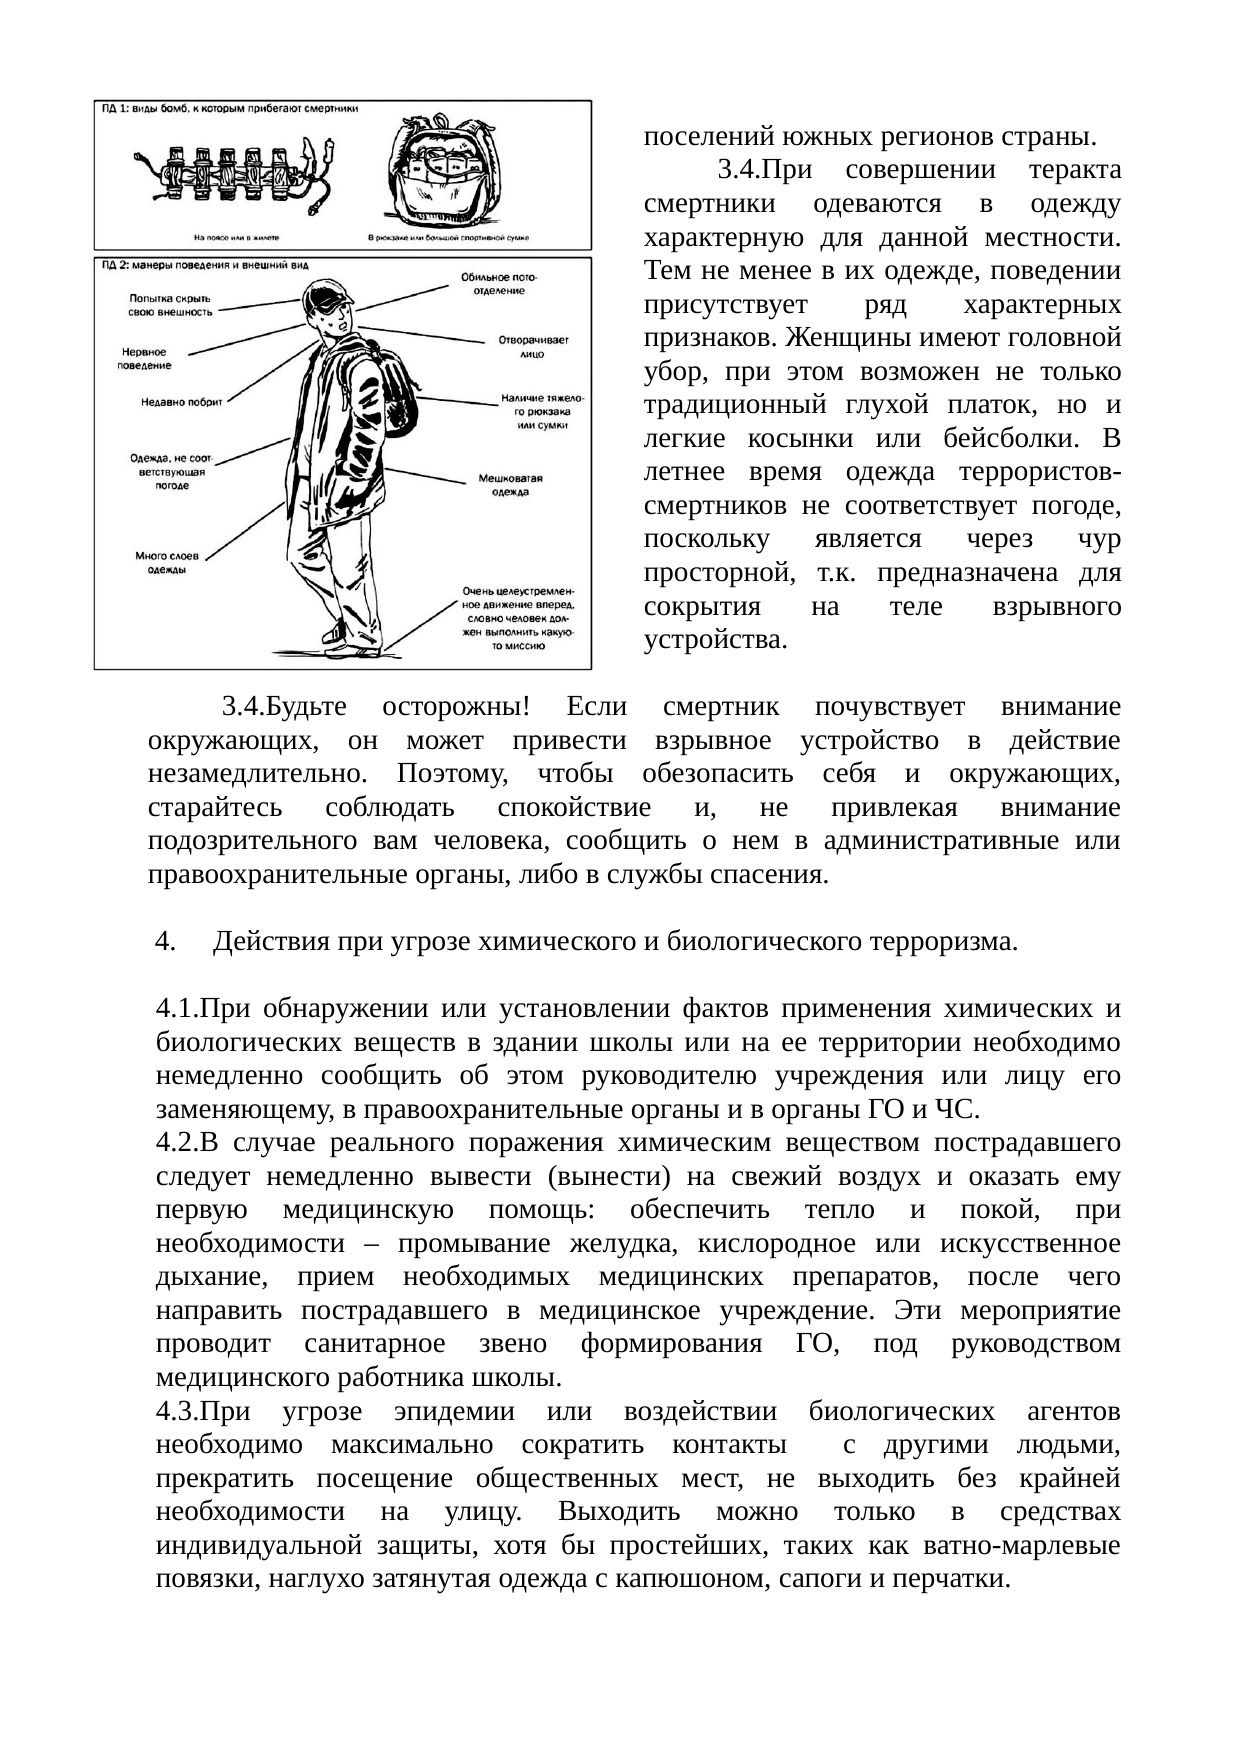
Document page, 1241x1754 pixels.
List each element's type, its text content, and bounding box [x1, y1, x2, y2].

text 4.2.В случае реального поражения химическим веществом пострадавшего следует немедленно вывести (вынести) на свежий воздух и оказать ему первую медицинскую помощь: обеспечить тепло и покой, при необходимости – промывание желудка, кислородное или искусственное дыхание, прием необходимых медицинских препаратов, после чего направить пострадавшего в медицинское учреждение. Эти мероприятие проводит санитарное звено формирования ГО, под руководством медицинского работника школы. [156, 1124, 1122, 1393]
text 4.1.При обнаружении или установлении фактов применения химических и биологических веществ в здании школы или на ее территории необходимо немедленно сообщить об этом руководителю учреждения или лицу его заменяющему, в правоохранительные органы и в органы ГО и ЧС. [156, 990, 1122, 1124]
picture [89, 95, 596, 674]
text 4.3.При угрозе эпидемии или воздействии биологических агентов необходимо максимально сократить контакты с другими людьми, прекратить посещение общественных мест, не выходить без крайней необходимости на улицу. Выходить можно только в средствах индивидуальной защиты, хотя бы простейших, таких как ватно-марлевые повязки, наглухо затянутая одежда с капюшоном, сапоги и перчатки. [156, 1393, 1122, 1594]
text поселений южных регионов страны. [596, 118, 1122, 152]
text 3.4.Будьте осторожны! Если смертник почувствует внимание окружающих, он может привести взрывное устройство в действие незамедлительно. Поэтому, чтобы обезопасить себя и окружающих, старайтесь соблюдать спокойствие и, не привлекая внимание подозрительного вам человека, сообщить о нем в административные или правоохранительные органы, либо в службы спасения. [148, 688, 1122, 889]
text 3.4.При совершении теракта смертники одеваются в одежду характерную для данной местности. Тем не менее в их одежде, поведении присутствует ряд характерных признаков. Женщины имеют головной убор, при этом возможен не только традиционный глухой платок, но и легкие косынки или бейсболки. В летнее время одежда террористов-смертников не соответствует погоде, поскольку является через чур просторной, т.к. предназначена для сокрытия на теле взрывного устройства. [596, 152, 1122, 655]
list 4. Действия при угрозе химического и биологического терроризма. [118, 923, 1122, 957]
